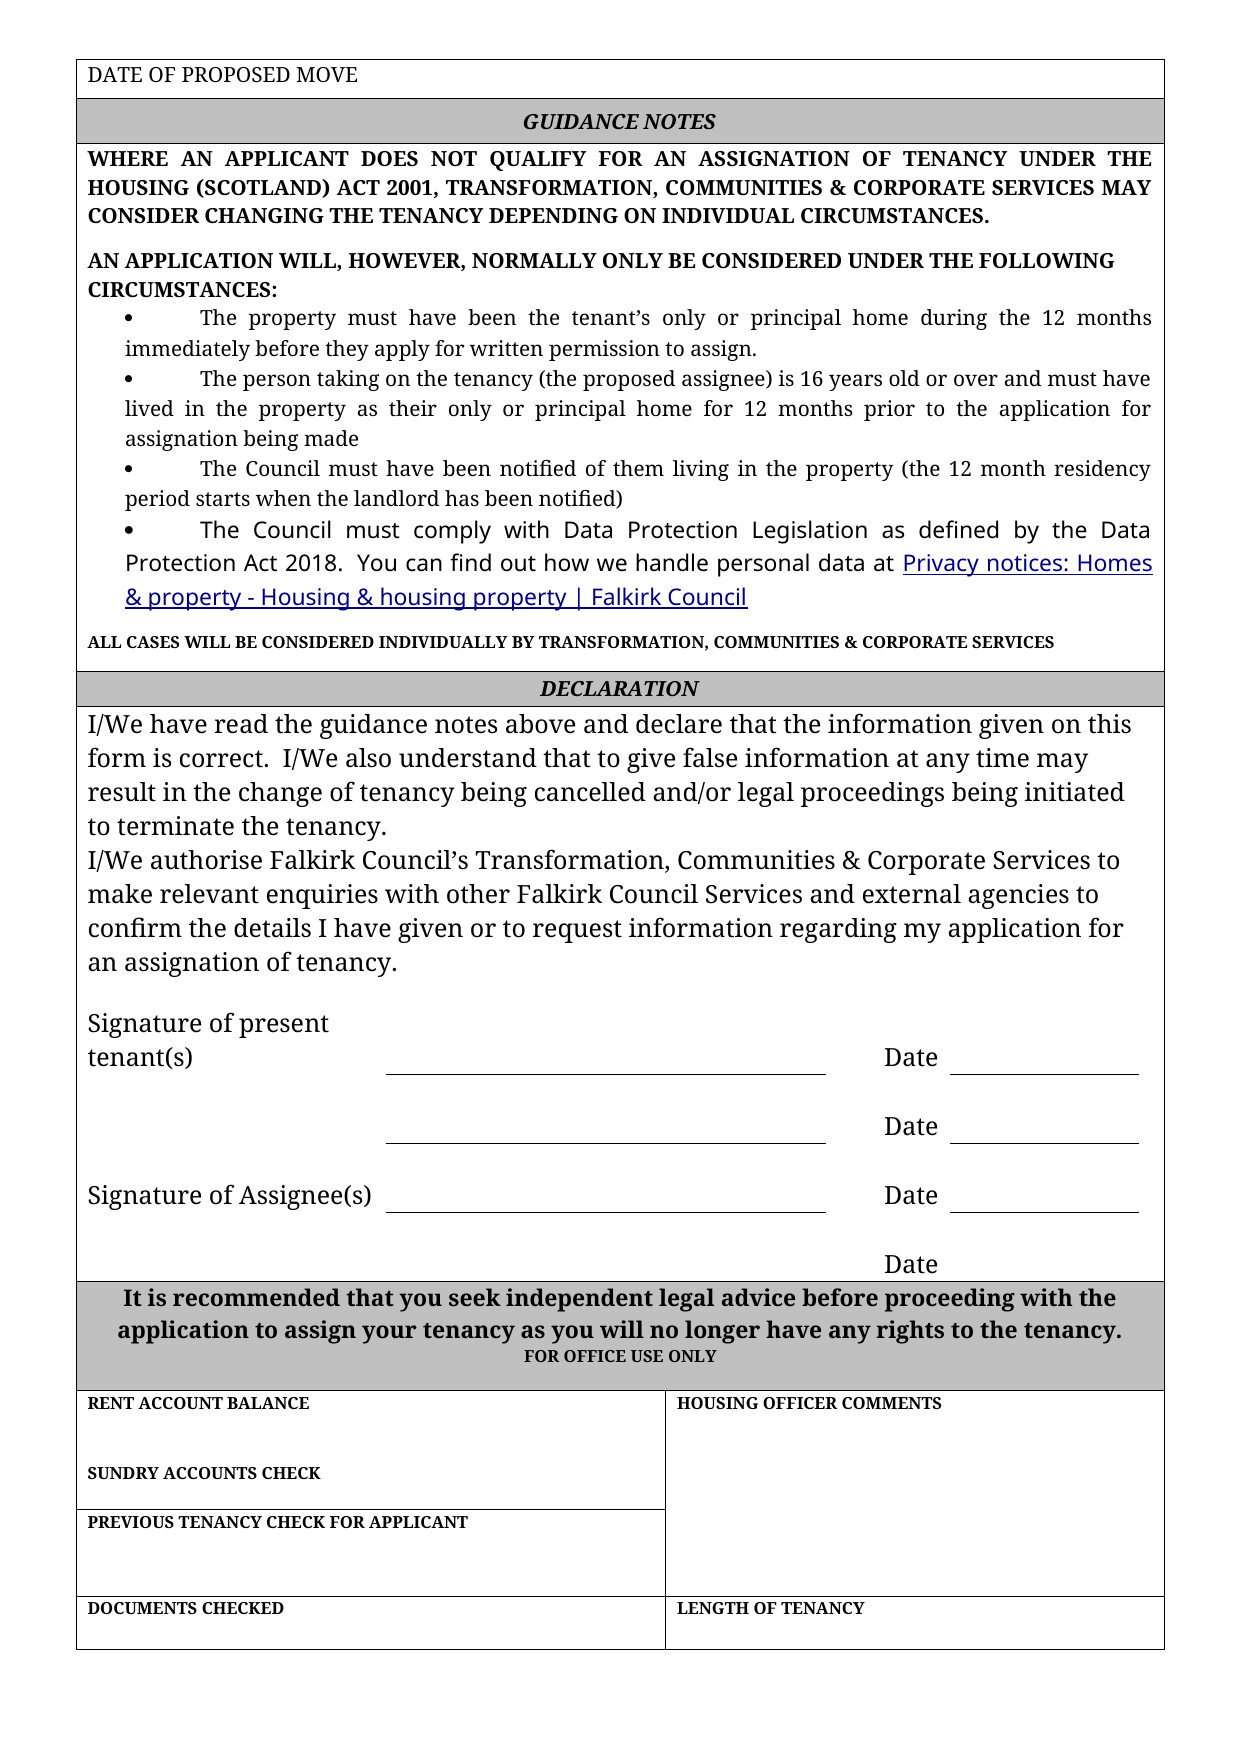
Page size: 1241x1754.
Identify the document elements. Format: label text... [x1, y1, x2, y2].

table_cell [77, 1212, 386, 1247]
table_cell [826, 1074, 949, 1109]
table_cell [77, 1247, 386, 1281]
table_cell [77, 1074, 386, 1109]
table_cell [386, 1075, 826, 1109]
table_cell [386, 1178, 826, 1212]
table_cell RENT ACCOUNT BALANCE SUNDRY ACCOUNTS CHECK [77, 1391, 665, 1509]
table_cell [950, 1006, 1139, 1074]
table_cell Date [826, 1247, 949, 1281]
table_cell [77, 979, 1164, 1006]
table_cell [386, 1109, 826, 1143]
table_cell Date [826, 1109, 949, 1143]
table_cell DOCUMENTS CHECKED [77, 1597, 665, 1649]
table_cell [950, 1247, 1139, 1281]
table_cell [1139, 1074, 1164, 1109]
table_cell [1139, 1006, 1164, 1074]
table_cell Signature of Assignee(s) [77, 1178, 386, 1212]
table_cell LENGTH OF TENANCY [666, 1597, 1164, 1649]
table_cell [826, 1212, 949, 1247]
table_cell Date [826, 1006, 949, 1074]
table_cell Signature of present tenant(s) [77, 1006, 386, 1074]
table_cell Date [826, 1178, 949, 1212]
table_cell [77, 1143, 386, 1178]
table_cell [1139, 1247, 1164, 1281]
table_cell WHERE AN APPLICANT DOES NOT QUALIFY FOR AN ASSIGNATION OF TENANCY UNDER THE HOUSING (SCOTLAND) ACT 2001, TRANSFORMATION, COMMUNITIES & CORPORATE SERVICES MAY CONSIDER CHANGING THE TENANCY DEPENDING ON INDIVIDUAL CIRCUMSTANCES. AN APPLICATION WILL, HOWEVER, NORMALLY ONLY BE CONSIDERED UNDER THE FOLLOWING CIRCUMSTANCES: The property must have been the tenant’s only or principal home during the 12 months immediately before they apply for written permission to assign. The person taking on the tenancy (the proposed assignee) is 16 years old or over and must have lived in the property as their only or principal home for 12 months prior to the application for assignation being made The Council must have been notified of them living in the property (the 12 month residency period starts when the landlord has been notified) The Council must comply with Data Protection Legislation as defined by the Data Protection Act 2018. You can find out how we handle personal data at Privacy notices: Homes & property - Housing & housing property | Falkirk Council ALL CASES WILL BE CONSIDERED INDIVIDUALLY BY TRANSFORMATION, COMMUNITIES & CORPORATE SERVICES [77, 144, 1164, 671]
table_cell GUIDANCE NOTES [77, 99, 1164, 143]
table_cell HOUSING OFFICER COMMENTS [666, 1391, 1164, 1596]
table_cell [386, 1006, 826, 1074]
table_cell [950, 1178, 1139, 1212]
table_cell [950, 1213, 1139, 1247]
table_cell [950, 1075, 1139, 1109]
table_cell [1139, 1143, 1164, 1178]
table_cell I/We have read the guidance notes above and declare that the information given on this form is correct. I/We also understand that to give false information at any time may result in the change of tenancy being cancelled and/or legal proceedings being initiated to terminate the tenancy. I/We authorise Falkirk Council’s Transformation, Communities & Corporate Services to make relevant enquiries with other Falkirk Council Services and external agencies to confirm the details I have given or to request information regarding my application for an assignation of tenancy. [77, 707, 1164, 979]
table_cell [1139, 1212, 1164, 1247]
table_cell [950, 1109, 1139, 1143]
table_cell DECLARATION [77, 672, 1164, 706]
table_cell DATE OF PROPOSED MOVE [77, 60, 1164, 98]
table_cell [950, 1144, 1139, 1178]
table_cell [77, 1109, 386, 1143]
table_cell PREVIOUS TENANCY CHECK FOR APPLICANT [77, 1510, 665, 1596]
table_cell [826, 1143, 949, 1178]
table_cell [1139, 1178, 1164, 1212]
table_cell It is recommended that you seek independent legal advice before proceeding with the application to assign your tenancy as you will no longer have any rights to the tenancy. FOR OFFICE USE ONLY [77, 1282, 1164, 1390]
table_cell [1139, 1109, 1164, 1143]
table_cell [386, 1247, 826, 1281]
table_cell [386, 1213, 826, 1247]
table_cell [386, 1144, 826, 1178]
